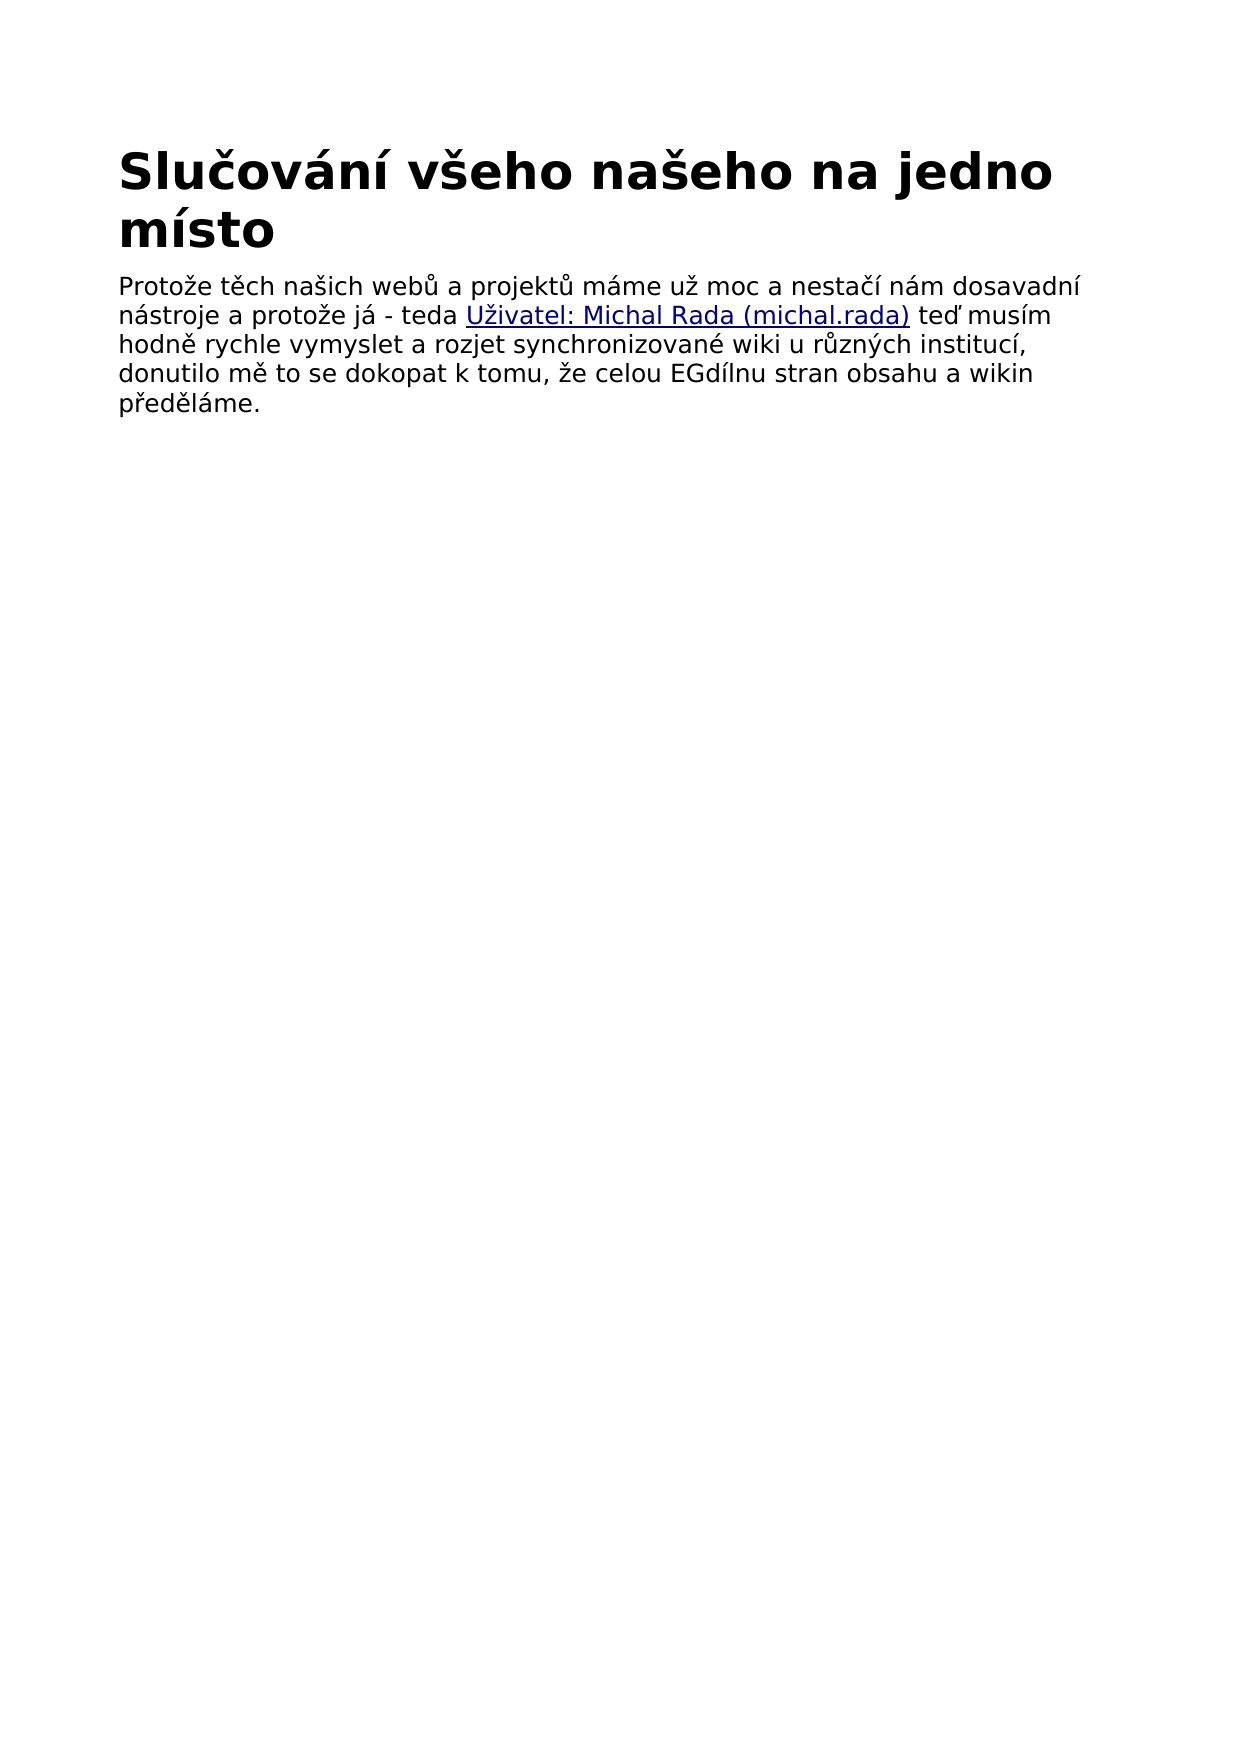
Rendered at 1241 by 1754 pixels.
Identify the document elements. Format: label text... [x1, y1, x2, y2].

text Protože těch našich webů a projektů máme už moc a nestačí nám dosavadní nástroje a protože já - teda Uživatel: Michal Rada (michal.rada) teď musím hodně rychle vymyslet a rozjet synchronizované wiki u různých institucí, donutilo mě to se dokopat k tomu, že celou EGdílnu stran obsahu a wikin předěláme. [118, 272, 1122, 418]
subtitle Slučování všeho našeho na jedno místo [118, 143, 1122, 259]
